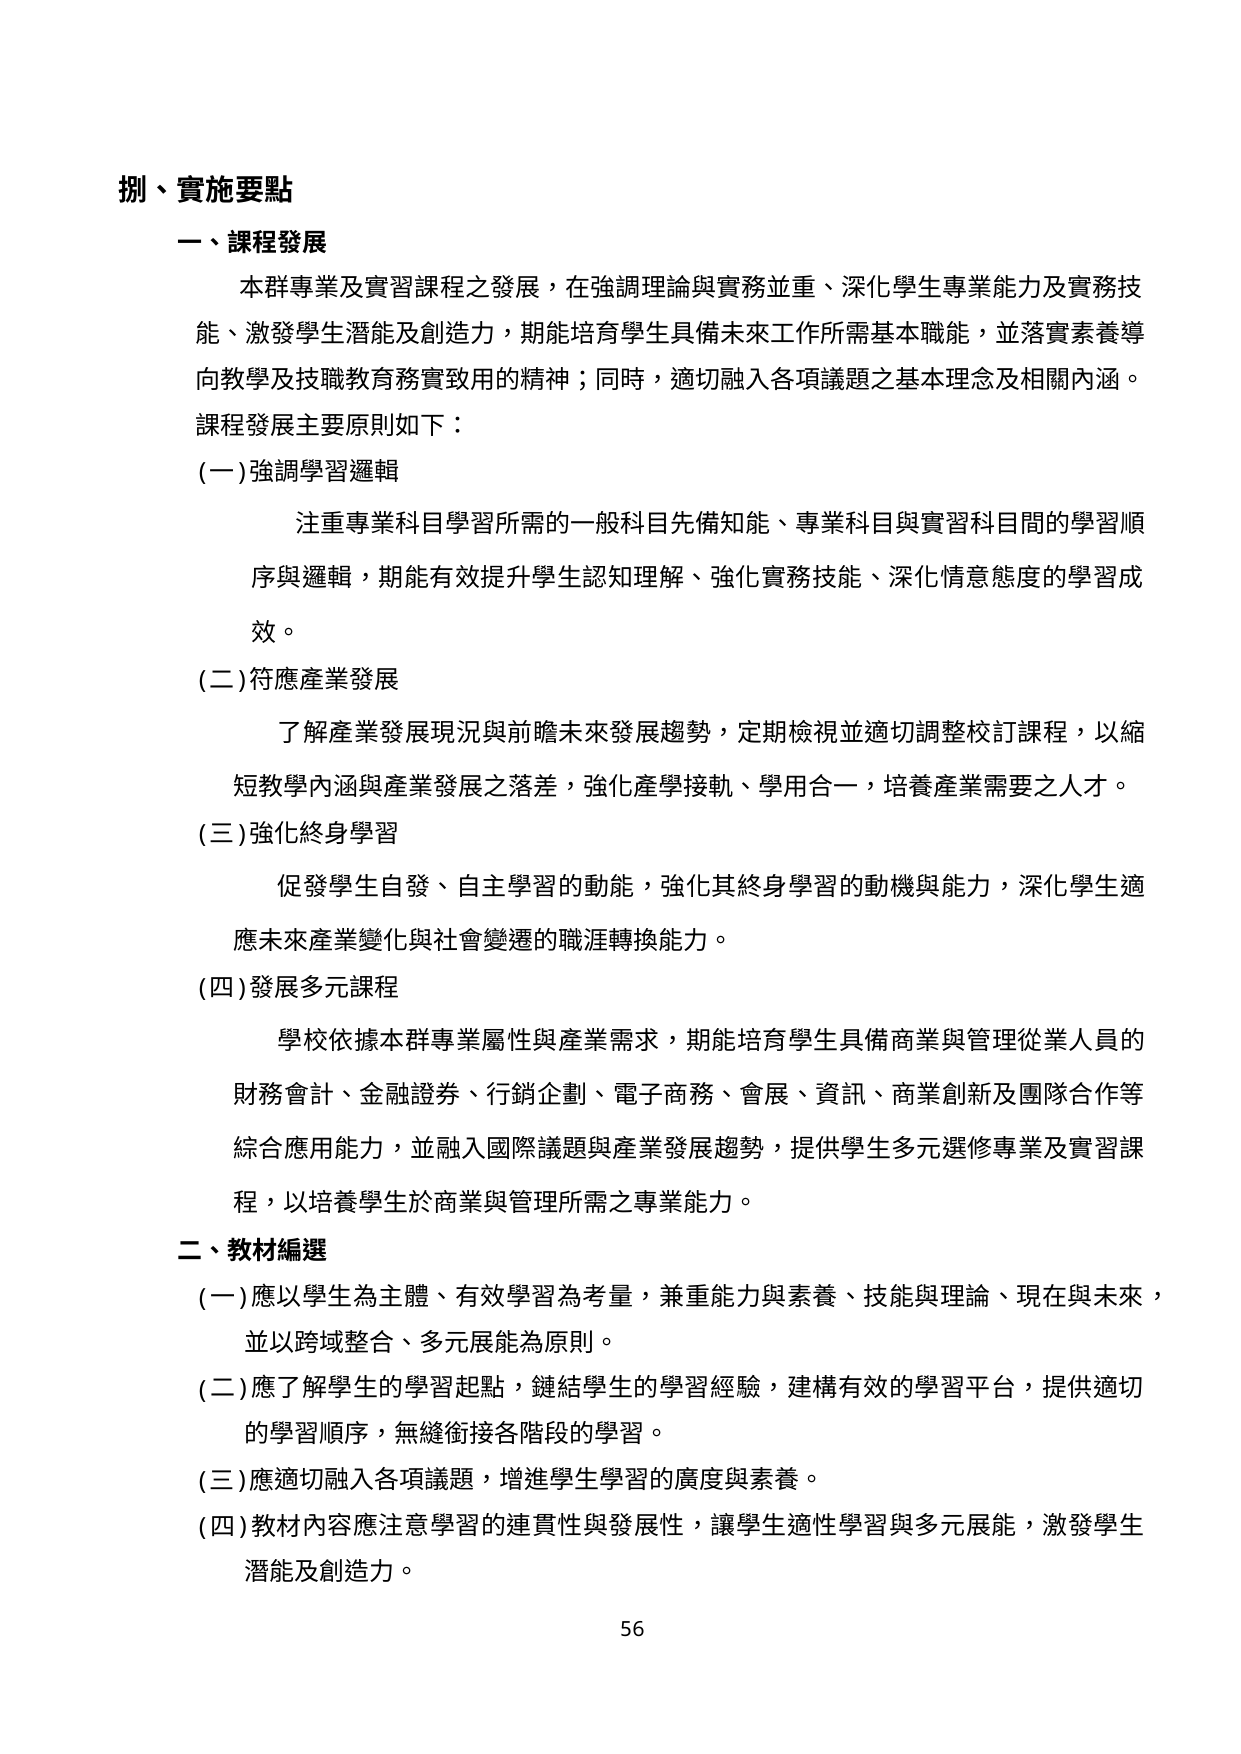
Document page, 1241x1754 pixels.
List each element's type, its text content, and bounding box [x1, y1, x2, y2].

text (二)符應產業發展 [194, 652, 1146, 698]
text (三)應適切融入各項議題，增進學生學習的廣度與素養。 [194, 1452, 1146, 1498]
text (四)發展多元課程 [194, 960, 1146, 1006]
text (一)應以學生為主體、有效學習為考量，兼重能力與素養、技能與理論、現在與未來，並以跨域整合、多元展能為原則。 [194, 1268, 1146, 1360]
text 一、課程發展 [118, 214, 1146, 260]
text 捌、實施要點 [118, 166, 1146, 209]
text 二、教材編選 [118, 1223, 1146, 1268]
text 本群專業及實習課程之發展，在強調理論與實務並重、深化學生專業能力及實務技能、激發學生潛能及創造力，期能培育學生具備未來工作所需基本職能，並落實素養導向教學及技職教育務實致用的精神；同時，適切融入各項議題之基本理念及相關內涵。課程發展主要原則如下： [195, 260, 1146, 443]
text 學校依據本群專業屬性與產業需求，期能培育學生具備商業與管理從業人員的財務會計、金融證券、行銷企劃、電子商務、會展、資訊、商業創新及團隊合作等綜合應用能力，並融入國際議題與產業發展趨勢，提供學生多元選修專業及實習課程，以培養學生於商業與管理所需之專業能力。 [233, 1006, 1146, 1223]
text (三)強化終身學習 [194, 806, 1146, 852]
text (四)教材內容應注意學習的連貫性與發展性，讓學生適性學習與多元展能，激發學生潛能及創造力。 [194, 1498, 1146, 1589]
text (一)強調學習邏輯 [194, 443, 1146, 489]
text 促發學生自發、自主學習的動能，強化其終身學習的動機與能力，深化學生適應未來產業變化與社會變遷的職涯轉換能力。 [233, 852, 1146, 960]
text 注重專業科目學習所需的一般科目先備知能、專業科目與實習科目間的學習順序與邏輯，期能有效提升學生認知理解、強化實務技能、深化情意態度的學習成效。 [251, 489, 1146, 652]
text 了解產業發展現況與前瞻未來發展趨勢，定期檢視並適切調整校訂課程，以縮短教學內涵與產業發展之落差，強化產學接軌、學用合一，培養產業需要之人才。 [233, 698, 1146, 806]
text (二)應了解學生的學習起點，鏈結學生的學習經驗，建構有效的學習平台，提供適切的學習順序，無縫銜接各階段的學習。 [194, 1360, 1146, 1452]
